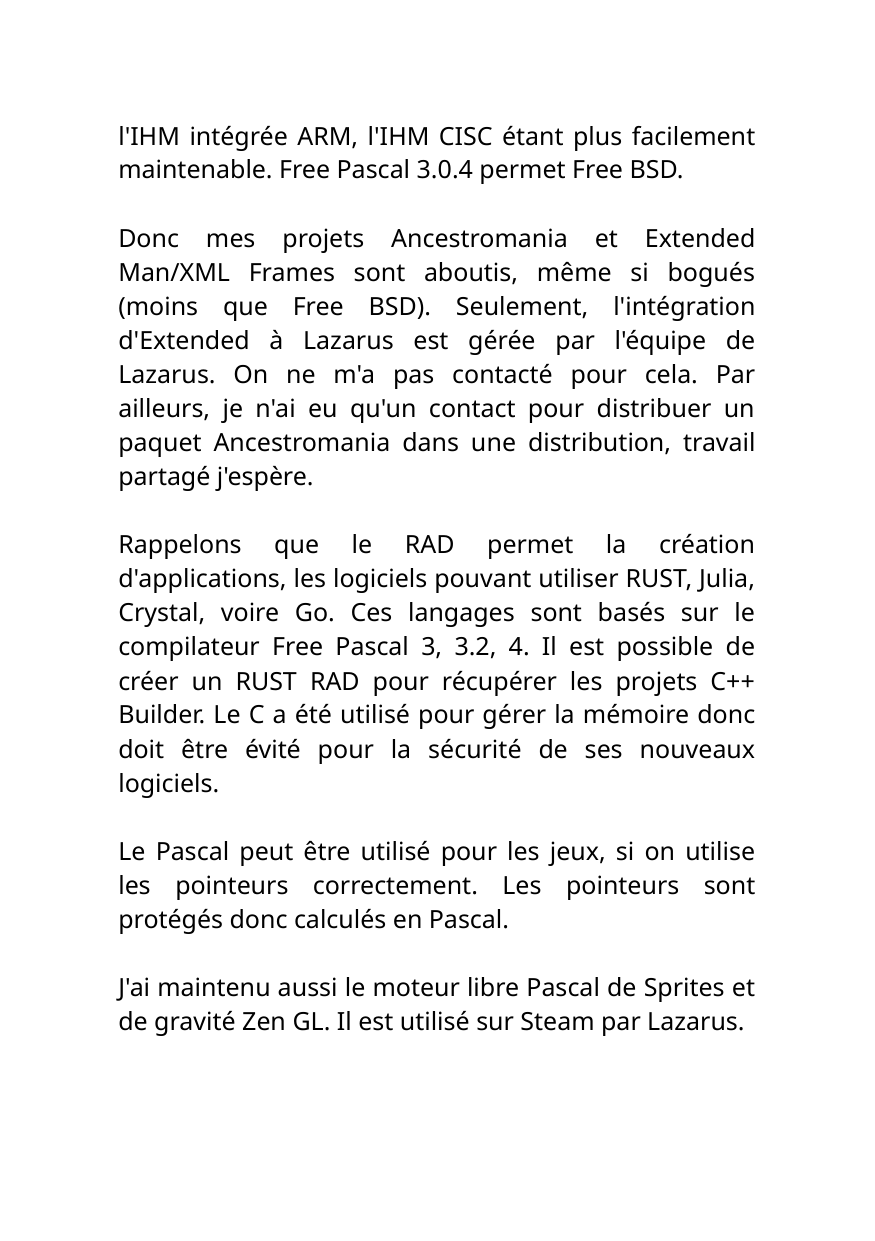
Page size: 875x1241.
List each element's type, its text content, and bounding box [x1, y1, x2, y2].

text l'IHM intégrée ARM, l'IHM CISC étant plus facilement maintenable. Free Pascal 3.0.4 permet Free BSD. [118, 118, 756, 186]
text Le Pascal peut être utilisé pour les jeux, si on utilise les pointeurs correctement. Les pointeurs sont protégés donc calculés en Pascal. [118, 833, 756, 936]
text Donc mes projets Ancestromania et Extended Man/XML Frames sont aboutis, même si bogués (moins que Free BSD). Seulement, l'intégration d'Extended à Lazarus est gérée par l'équipe de Lazarus. On ne m'a pas contacté pour cela. Par ailleurs, je n'ai eu qu'un contact pour distribuer un paquet Ancestromania dans une distribution, travail partagé j'espère. [118, 220, 756, 493]
text J'ai maintenu aussi le moteur libre Pascal de Sprites et de gravité Zen GL. Il est utilisé sur Steam par Lazarus. [118, 970, 756, 1038]
text Rappelons que le RAD permet la création d'applications, les logiciels pouvant utiliser RUST, Julia, Crystal, voire Go. Ces langages sont basés sur le compilateur Free Pascal 3, 3.2, 4. Il est possible de créer un RUST RAD pour récupérer les projets C++ Builder. Le C a été utilisé pour gérer la mémoire donc doit être évité pour la sécurité de ses nouveaux logiciels. [118, 527, 756, 799]
